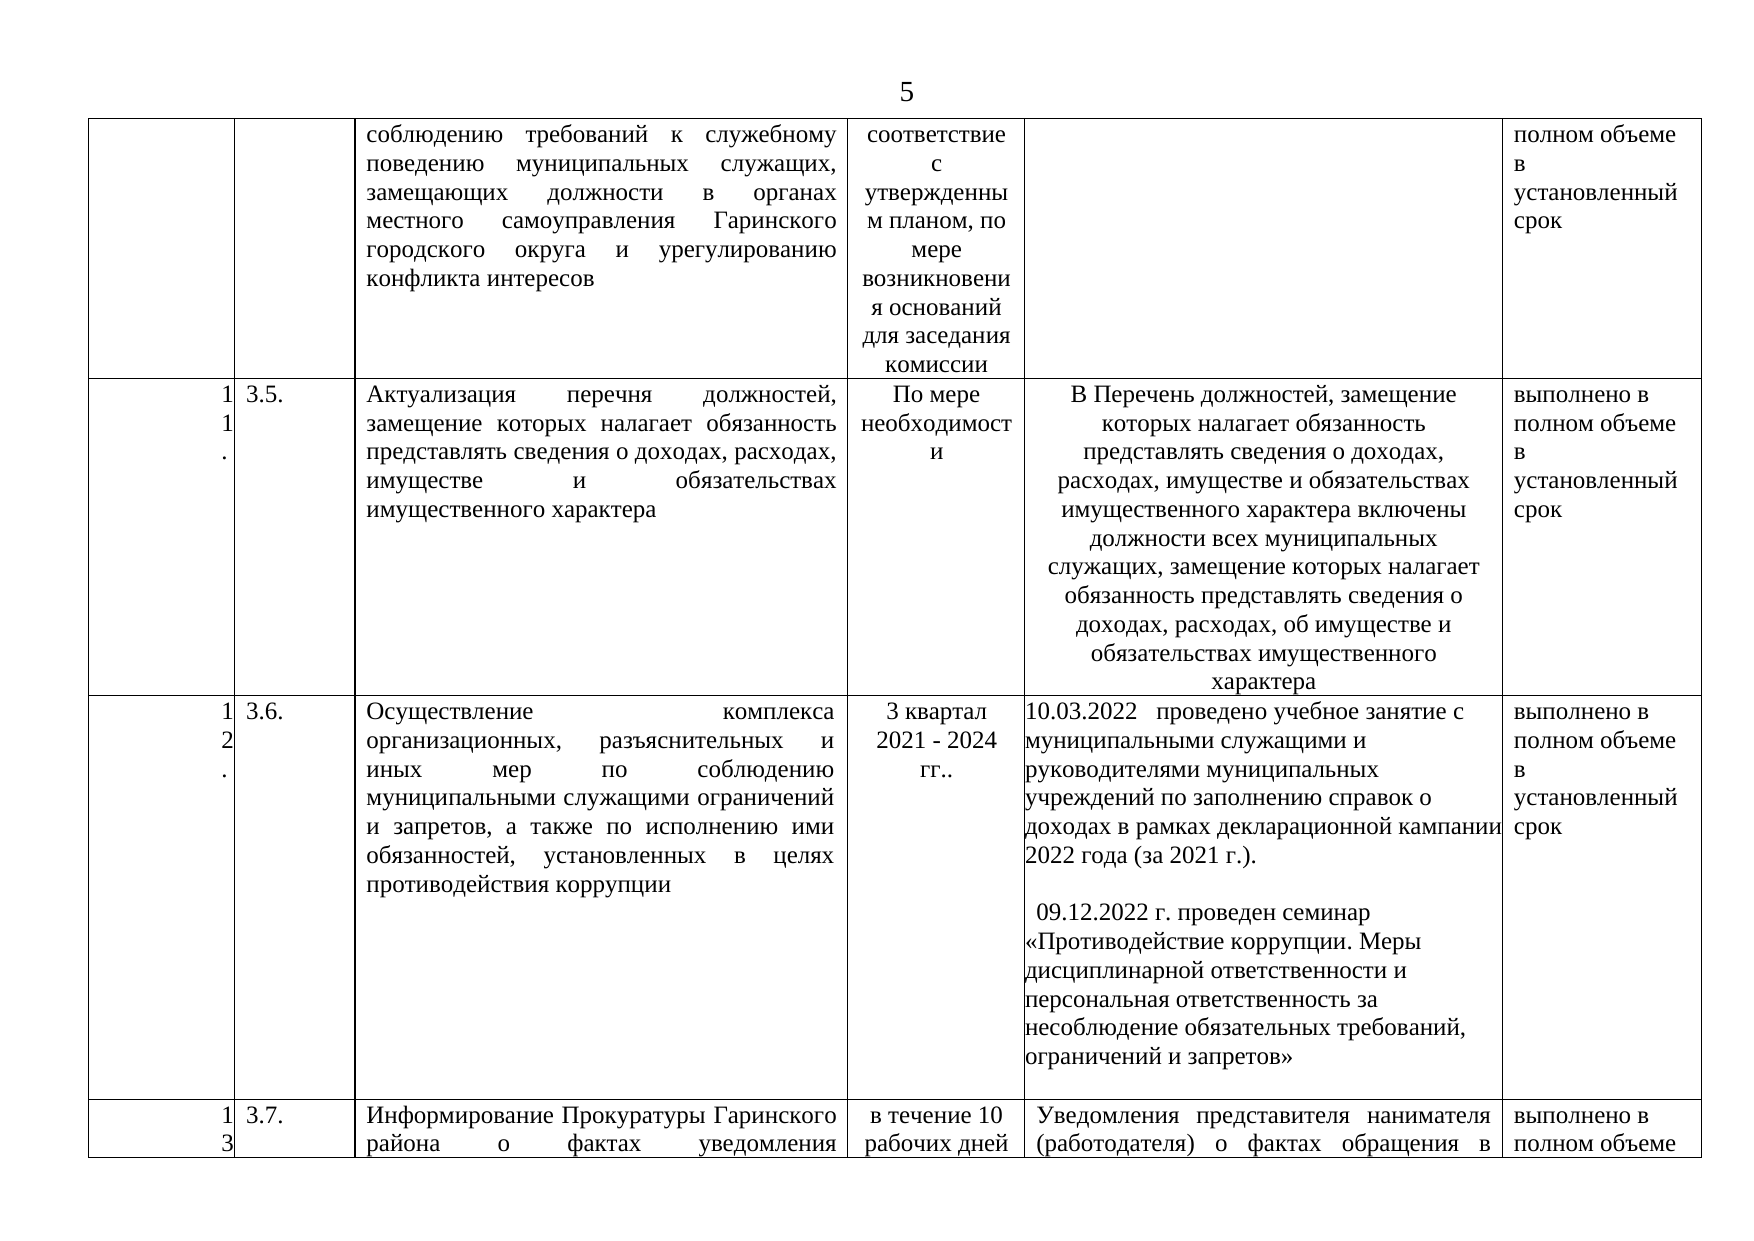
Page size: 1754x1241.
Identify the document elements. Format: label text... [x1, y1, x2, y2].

table_cell [1702, 695, 1707, 1099]
table_cell [89, 119, 234, 378]
table_cell [1708, 695, 1724, 1099]
table_cell [89, 696, 234, 1099]
table_cell Уведомления представителя нанимателя (работодателя) о фактах обращения в [1025, 1100, 1502, 1157]
table_cell [1708, 378, 1724, 695]
table_cell 3.5. [235, 379, 354, 695]
table_cell 3 квартал 2021 - 2024 гг.. [848, 696, 1024, 1099]
table_cell выполнено в полном объеме в установленный срок [1503, 379, 1701, 695]
table_cell [1702, 378, 1707, 695]
table_cell Информирование Прокуратуры Гаринского района о фактах уведомления [356, 1100, 847, 1157]
table_cell 3.6. [235, 696, 354, 1099]
table_cell Актуализация перечня должностей, замещение которых налагает обязанность представлять сведения о доходах, расходах, имуществе и обязательствах имущественного характера [356, 379, 847, 695]
table_cell В Перечень должностей, замещение которых налагает обязанность представлять сведения о доходах, расходах, имуществе и обязательствах имущественного характера включены должности всех муниципальных служащих, замещение которых налагает обязанность представлять сведения о доходах, расходах, об имуществе и обязательствах имущественного характера [1025, 379, 1502, 695]
table_cell выполнено в полном объеме [1503, 1100, 1701, 1157]
table_cell [89, 379, 234, 695]
table_cell [235, 119, 354, 378]
table_cell полном объеме в установленный срок [1503, 119, 1701, 378]
table_cell [1702, 1099, 1707, 1157]
table_cell [89, 1100, 234, 1157]
table_cell 10.03.2022 проведено учебное занятие с муниципальными служащими и руководителями муниципальных учреждений по заполнению справок о доходах в рамках декларационной кампании 2022 года (за 2021 г.). 09.12.2022 г. проведен семинар «Противодействие коррупции. Меры дисциплинарной ответственности и персональная ответственность за несоблюдение обязательных требований, ограничений и запретов» [1025, 696, 1502, 1099]
table_cell соответствие с утвержденным планом, по мере возникновения оснований для заседания комиссии [848, 119, 1024, 378]
table_cell Осуществление комплекса организационных, разъяснительных и иных мер по соблюдению муниципальными служащими ограничений и запретов, а также по исполнению ими обязанностей, установленных в целях противодействия коррупции [356, 696, 847, 1099]
table_cell в течение 10 рабочих дней [848, 1100, 1024, 1157]
table_cell соблюдению требований к служебному поведению муниципальных служащих, замещающих должности в органах местного самоуправления Гаринского городского округа и урегулированию конфликта интересов [356, 119, 847, 378]
table_cell [1708, 118, 1724, 378]
table_cell выполнено в полном объеме в установленный срок [1503, 696, 1701, 1099]
table_cell По мере необходимости [848, 379, 1024, 695]
table_cell [1025, 119, 1502, 378]
table_cell [1702, 118, 1707, 378]
table_cell [1708, 1099, 1724, 1157]
table_cell 3.7. [235, 1100, 354, 1157]
